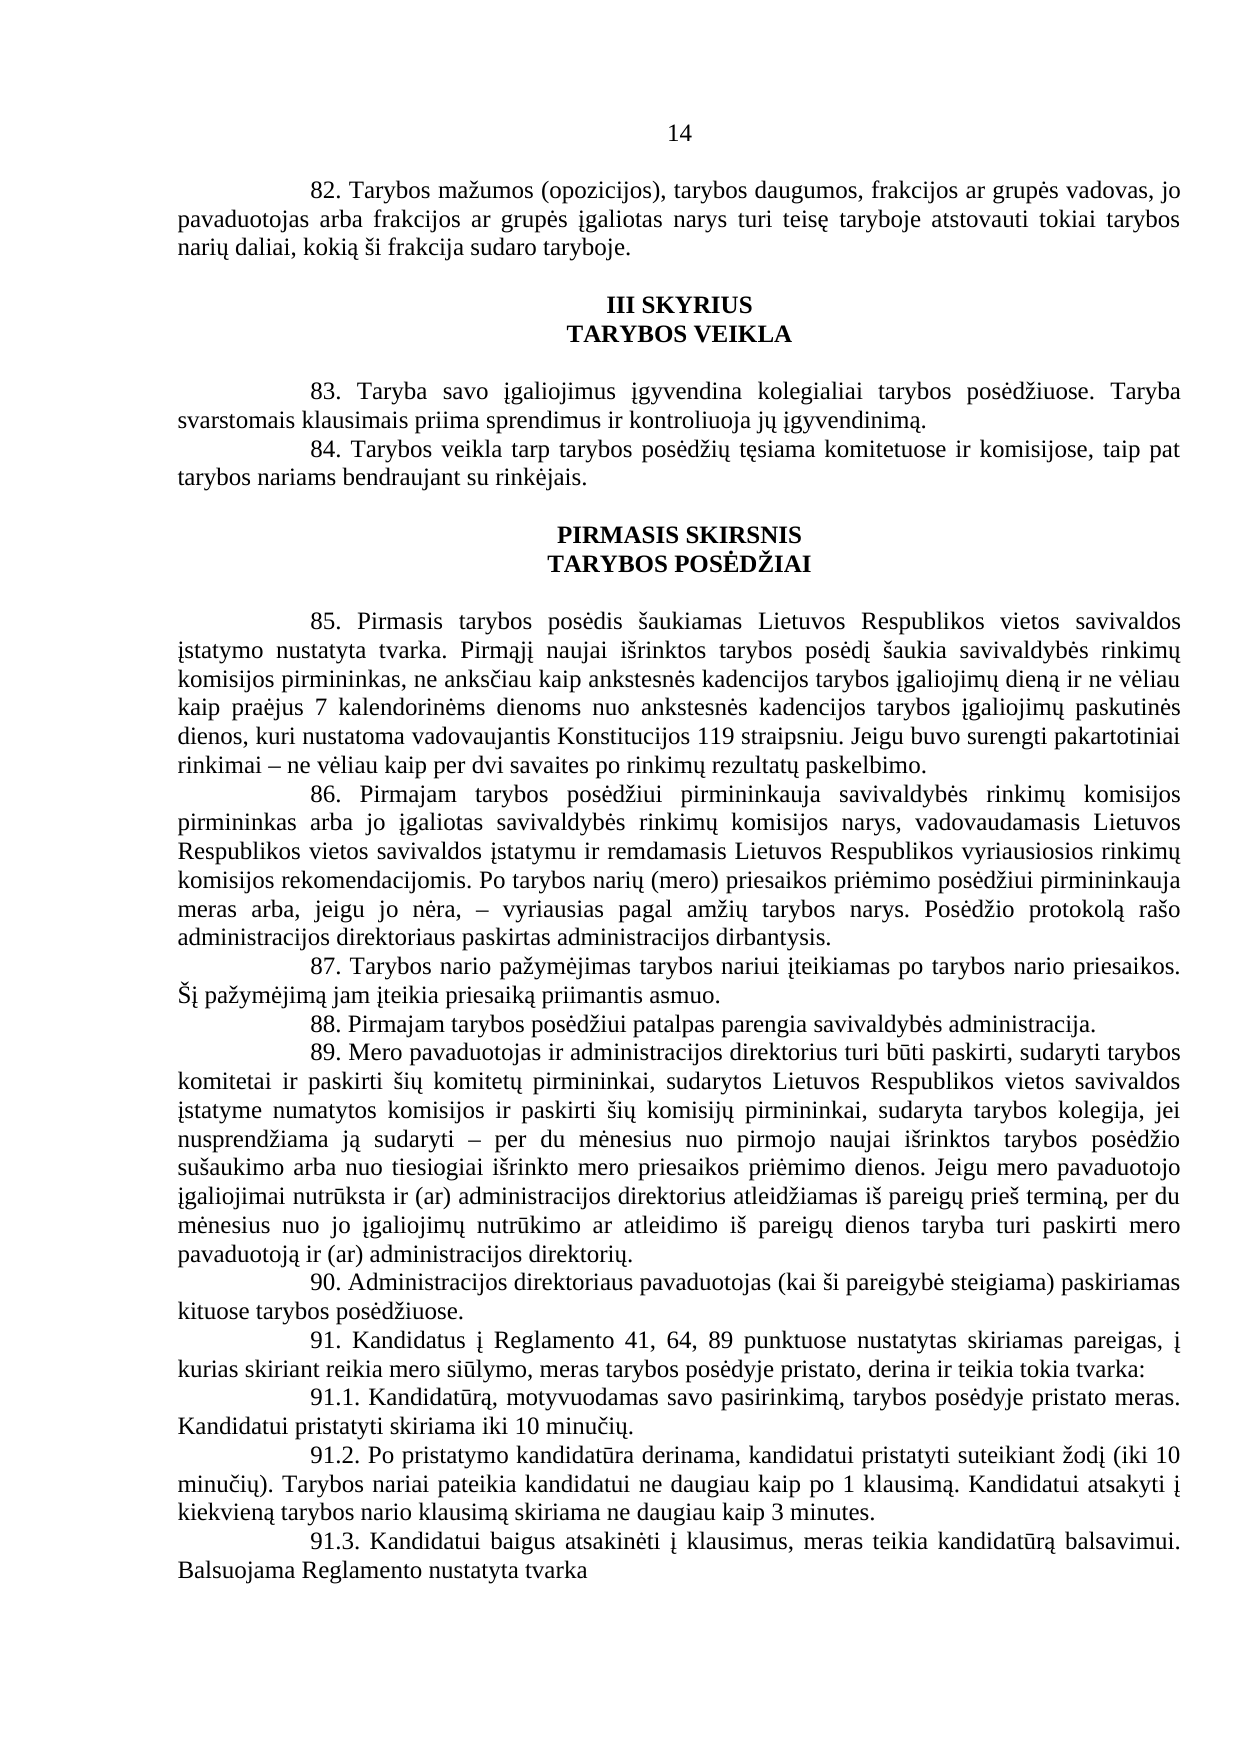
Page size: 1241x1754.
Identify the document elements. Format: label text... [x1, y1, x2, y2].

text 88. Pirmajam tarybos posėdžiui patalpas parengia savivaldybės administracija. [177, 1009, 1181, 1037]
text 91. Kandidatus į Reglamento 41, 64, 89 punktuose nustatytas skiriamas pareigas, į kurias skiriant reikia mero siūlymo, meras tarybos posėdyje pristato, derina ir teikia tokia tvarka: [177, 1325, 1181, 1382]
text 91.2. Po pristatymo kandidatūra derinama, kandidatui pristatyti suteikiant žodį (iki 10 minučių). Tarybos nariai pateikia kandidatui ne daugiau kaip po 1 klausimą. Kandidatui atsakyti į kiekvieną tarybos nario klausimą skiriama ne daugiau kaip 3 minutes. [177, 1440, 1181, 1526]
text TARYBOS POSĖDŽIAI [177, 549, 1181, 577]
text 87. Tarybos nario pažymėjimas tarybos nariui įteikiamas po tarybos nario priesaikos. Šį pažymėjimą jam įteikia priesaiką priimantis asmuo. [177, 951, 1181, 1009]
text III SKYRIUS [177, 290, 1181, 319]
text 85. Pirmasis tarybos posėdis šaukiamas Lietuvos Respublikos vietos savivaldos įstatymo nustatyta tvarka. Pirmąjį naujai išrinktos tarybos posėdį šaukia savivaldybės rinkimų komisijos pirmininkas, ne anksčiau kaip ankstesnės kadencijos tarybos įgaliojimų dieną ir ne vėliau kaip praėjus 7 kalendorinėms dienoms nuo ankstesnės kadencijos tarybos įgaliojimų paskutinės dienos, kuri nustatoma vadovaujantis Konstitucijos 119 straipsniu. Jeigu buvo surengti pakartotiniai rinkimai – ne vėliau kaip per dvi savaites po rinkimų rezultatų paskelbimo. [177, 606, 1181, 779]
text 91.1. Kandidatūrą, motyvuodamas savo pasirinkimą, tarybos posėdyje pristato meras. Kandidatui pristatyti skiriama iki 10 minučių. [177, 1382, 1181, 1440]
text 84. Tarybos veikla tarp tarybos posėdžių tęsiama komitetuose ir komisijose, taip pat tarybos nariams bendraujant su rinkėjais. [177, 434, 1181, 491]
text 90. Administracijos direktoriaus pavaduotojas (kai ši pareigybė steigiama) paskiriamas kituose tarybos posėdžiuose. [177, 1267, 1181, 1325]
text PIRMASIS SKIRSNIS [177, 520, 1181, 549]
text 83. Taryba savo įgaliojimus įgyvendina kolegialiai tarybos posėdžiuose. Taryba svarstomais klausimais priima sprendimus ir kontroliuoja jų įgyvendinimą. [177, 376, 1181, 434]
text TARYBOS VEIKLA [177, 319, 1181, 347]
text 91.3. Kandidatui baigus atsakinėti į klausimus, meras teikia kandidatūrą balsavimui. Balsuojama Reglamento nustatyta tvarka [177, 1526, 1181, 1584]
text 89. Mero pavaduotojas ir administracijos direktorius turi būti paskirti, sudaryti tarybos komitetai ir paskirti šių komitetų pirmininkai, sudarytos Lietuvos Respublikos vietos savivaldos įstatyme numatytos komisijos ir paskirti šių komisijų pirmininkai, sudaryta tarybos kolegija, jei nusprendžiama ją sudaryti – per du mėnesius nuo pirmojo naujai išrinktos tarybos posėdžio sušaukimo arba nuo tiesiogiai išrinkto mero priesaikos priėmimo dienos. Jeigu mero pavaduotojo įgaliojimai nutrūksta ir (ar) administracijos direktorius atleidžiamas iš pareigų prieš terminą, per du mėnesius nuo jo įgaliojimų nutrūkimo ar atleidimo iš pareigų dienos taryba turi paskirti mero pavaduotoją ir (ar) administracijos direktorių. [177, 1037, 1181, 1267]
text 82. Tarybos mažumos (opozicijos), tarybos daugumos, frakcijos ar grupės vadovas, jo pavaduotojas arba frakcijos ar grupės įgaliotas narys turi teisę taryboje atstovauti tokiai tarybos narių daliai, kokią ši frakcija sudaro taryboje. [177, 175, 1181, 261]
text 86. Pirmajam tarybos posėdžiui pirmininkauja savivaldybės rinkimų komisijos pirmininkas arba jo įgaliotas savivaldybės rinkimų komisijos narys, vadovaudamasis Lietuvos Respublikos vietos savivaldos įstatymu ir remdamasis Lietuvos Respublikos vyriausiosios rinkimų komisijos rekomendacijomis. Po tarybos narių (mero) priesaikos priėmimo posėdžiui pirmininkauja meras arba, jeigu jo nėra, – vyriausias pagal amžių tarybos narys. Posėdžio protokolą rašo administracijos direktoriaus paskirtas administracijos dirbantysis. [177, 779, 1181, 951]
